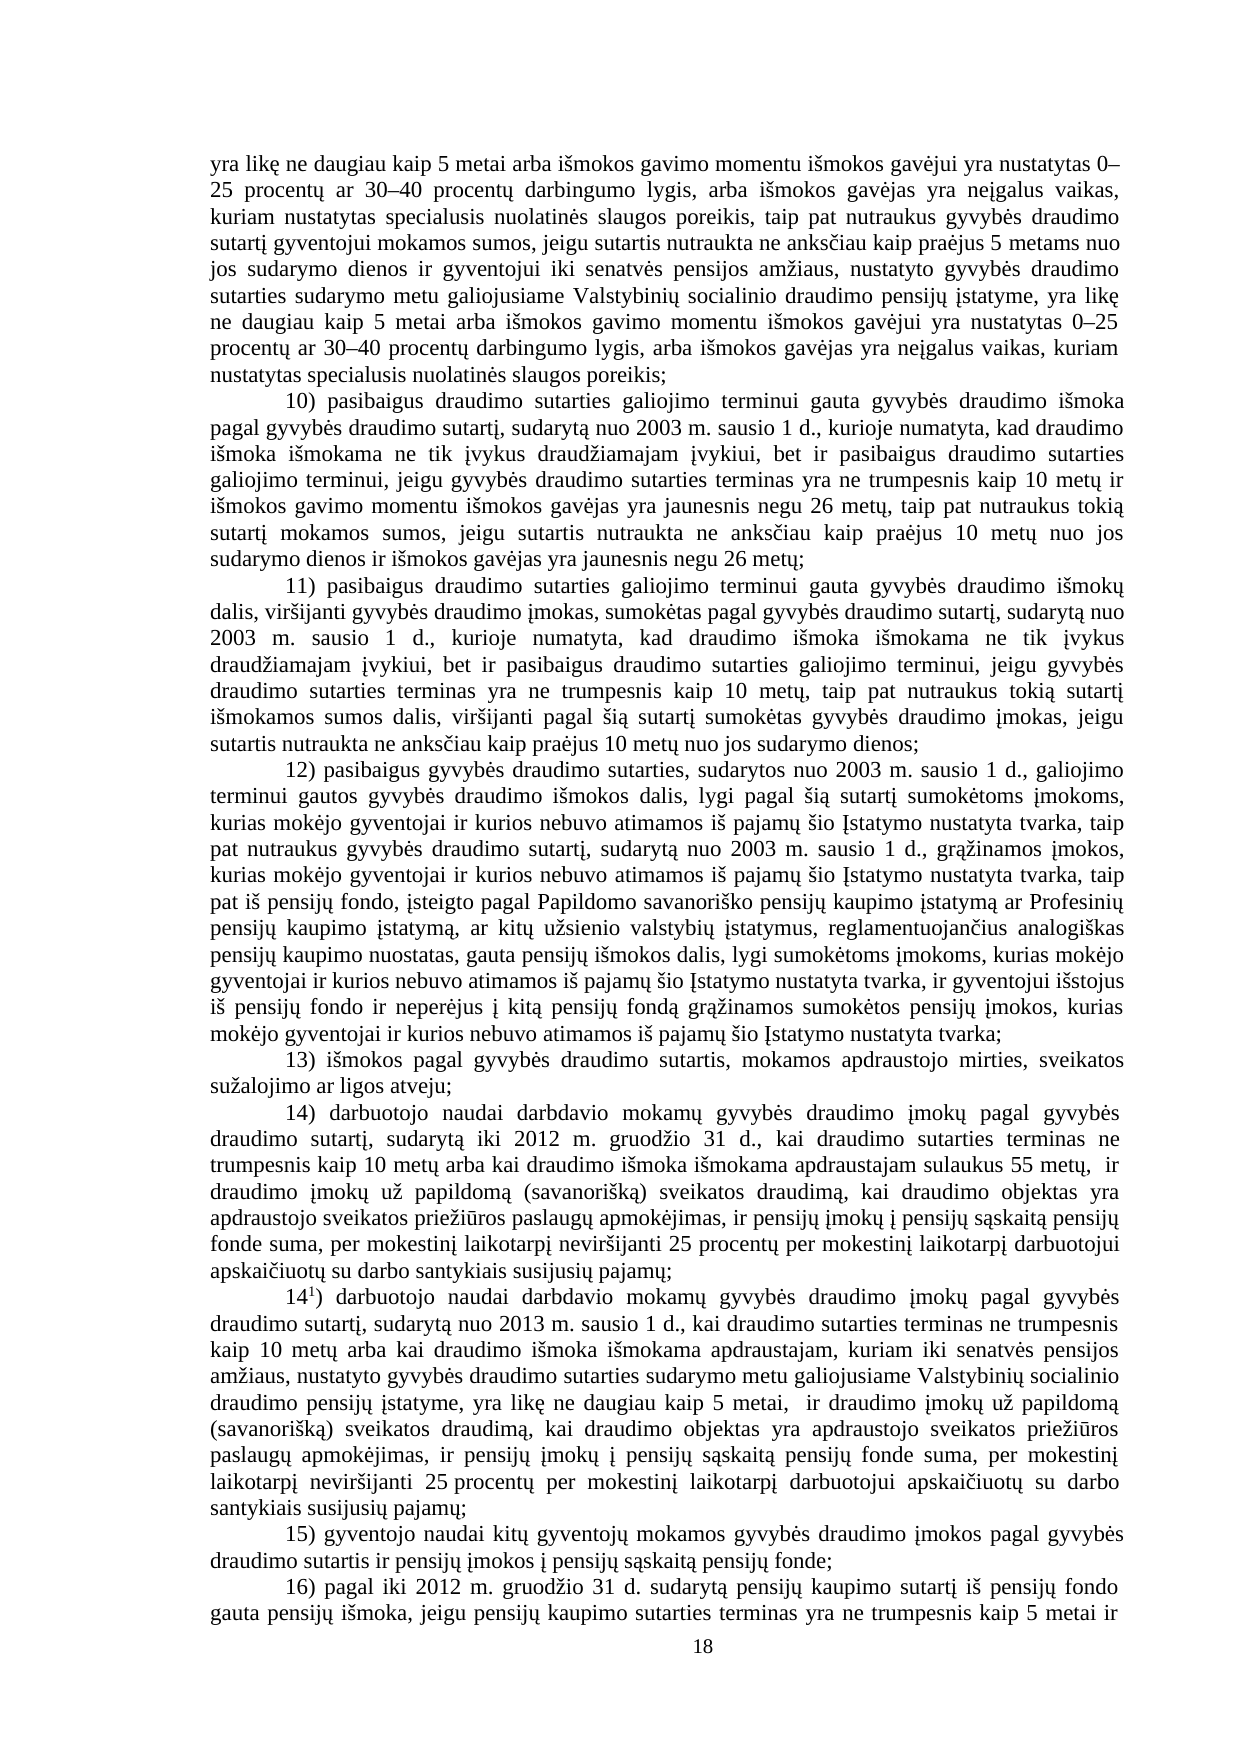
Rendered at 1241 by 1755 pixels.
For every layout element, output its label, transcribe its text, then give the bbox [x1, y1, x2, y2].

text 15) gyventojo naudai kitų gyventojų mokamos gyvybės draudimo įmokos pagal gyvybės draudimo sutartis ir pensijų įmokos į pensijų sąskaitą pensijų fonde; [210, 1520, 1126, 1573]
text yra likę ne daugiau kaip 5 metai arba išmokos gavimo momentu išmokos gavėjui yra nustatytas 0–25 procentų ar 30–40 procentų darbingumo lygis, arba išmokos gavėjas yra neįgalus vaikas, kuriam nustatytas specialusis nuolatinės slaugos poreikis, taip pat nutraukus gyvybės draudimo sutartį gyventojui mokamos sumos, jeigu sutartis nutraukta ne anksčiau kaip praėjus 5 metams nuo jos sudarymo dienos ir gyventojui iki senatvės pensijos amžiaus, nustatyto gyvybės draudimo sutarties sudarymo metu galiojusiame Valstybinių socialinio draudimo pensijų įstatyme, yra likę ne daugiau kaip 5 metai arba išmokos gavimo momentu išmokos gavėjui yra nustatytas 0–25 procentų ar 30–40 procentų darbingumo lygis, arba išmokos gavėjas yra neįgalus vaikas, kuriam nustatytas specialusis nuolatinės slaugos poreikis; [210, 150, 1120, 387]
text 16) pagal iki 2012 m. gruodžio 31 d. sudarytą pensijų kaupimo sutartį iš pensijų fondo gauta pensijų išmoka, jeigu pensijų kaupimo sutarties terminas yra ne trumpesnis kaip 5 metai ir [210, 1573, 1120, 1626]
text 10) pasibaigus draudimo sutarties galiojimo terminui gauta gyvybės draudimo išmoka pagal gyvybės draudimo sutartį, sudarytą nuo 2003 m. sausio 1 d., kurioje numatyta, kad draudimo išmoka išmokama ne tik įvykus draudžiamajam įvykiui, bet ir pasibaigus draudimo sutarties galiojimo terminui, jeigu gyvybės draudimo sutarties terminas yra ne trumpesnis kaip 10 metų ir išmokos gavimo momentu išmokos gavėjas yra jaunesnis negu 26 metų, taip pat nutraukus tokią sutartį mokamos sumos, jeigu sutartis nutraukta ne anksčiau kaip praėjus 10 metų nuo jos sudarymo dienos ir išmokos gavėjas yra jaunesnis negu 26 metų; [210, 387, 1126, 572]
text 141) darbuotojo naudai darbdavio mokamų gyvybės draudimo įmokų pagal gyvybės draudimo sutartį, sudarytą nuo 2013 m. sausio 1 d., kai draudimo sutarties terminas ne trumpesnis kaip 10 metų arba kai draudimo išmoka išmokama apdraustajam, kuriam iki senatvės pensijos amžiaus, nustatyto gyvybės draudimo sutarties sudarymo metu galiojusiame Valstybinių socialinio draudimo pensijų įstatyme, yra likę ne daugiau kaip 5 metai, ir draudimo įmokų už papildomą (savanorišką) sveikatos draudimą, kai draudimo objektas yra apdraustojo sveikatos priežiūros paslaugų apmokėjimas, ir pensijų įmokų į pensijų sąskaitą pensijų fonde suma, per mokestinį laikotarpį neviršijanti 25 procentų per mokestinį laikotarpį darbuotojui apskaičiuotų su darbo santykiais susijusių pajamų; [210, 1283, 1120, 1520]
text 12) pasibaigus gyvybės draudimo sutarties, sudarytos nuo 2003 m. sausio 1 d., galiojimo terminui gautos gyvybės draudimo išmokos dalis, lygi pagal šią sutartį sumokėtoms įmokoms, kurias mokėjo gyventojai ir kurios nebuvo atimamos iš pajamų šio Įstatymo nustatyta tvarka, taip pat nutraukus gyvybės draudimo sutartį, sudarytą nuo 2003 m. sausio 1 d., grąžinamos įmokos, kurias mokėjo gyventojai ir kurios nebuvo atimamos iš pajamų šio Įstatymo nustatyta tvarka, taip pat iš pensijų fondo, įsteigto pagal Papildomo savanoriško pensijų kaupimo įstatymą ar Profesinių pensijų kaupimo įstatymą, ar kitų užsienio valstybių įstatymus, reglamentuojančius analogiškas pensijų kaupimo nuostatas, gauta pensijų išmokos dalis, lygi sumokėtoms įmokoms, kurias mokėjo gyventojai ir kurios nebuvo atimamos iš pajamų šio Įstatymo nustatyta tvarka, ir gyventojui išstojus iš pensijų fondo ir neperėjus į kitą pensijų fondą grąžinamos sumokėtos pensijų įmokos, kurias mokėjo gyventojai ir kurios nebuvo atimamos iš pajamų šio Įstatymo nustatyta tvarka; [210, 756, 1126, 1046]
text 13) išmokos pagal gyvybės draudimo sutartis, mokamos apdraustojo mirties, sveikatos sužalojimo ar ligos atveju; [210, 1046, 1126, 1099]
text 14) darbuotojo naudai darbdavio mokamų gyvybės draudimo įmokų pagal gyvybės draudimo sutartį, sudarytą iki 2012 m. gruodžio 31 d., kai draudimo sutarties terminas ne trumpesnis kaip 10 metų arba kai draudimo išmoka išmokama apdraustajam sulaukus 55 metų, ir draudimo įmokų už papildomą (savanorišką) sveikatos draudimą, kai draudimo objektas yra apdraustojo sveikatos priežiūros paslaugų apmokėjimas, ir pensijų įmokų į pensijų sąskaitą pensijų fonde suma, per mokestinį laikotarpį neviršijanti 25 procentų per mokestinį laikotarpį darbuotojui apskaičiuotų su darbo santykiais susijusių pajamų; [210, 1099, 1120, 1283]
text 11) pasibaigus draudimo sutarties galiojimo terminui gauta gyvybės draudimo išmokų dalis, viršijanti gyvybės draudimo įmokas, sumokėtas pagal gyvybės draudimo sutartį, sudarytą nuo 2003 m. sausio 1 d., kurioje numatyta, kad draudimo išmoka išmokama ne tik įvykus draudžiamajam įvykiui, bet ir pasibaigus draudimo sutarties galiojimo terminui, jeigu gyvybės draudimo sutarties terminas yra ne trumpesnis kaip 10 metų, taip pat nutraukus tokią sutartį išmokamos sumos dalis, viršijanti pagal šią sutartį sumokėtas gyvybės draudimo įmokas, jeigu sutartis nutraukta ne anksčiau kaip praėjus 10 metų nuo jos sudarymo dienos; [210, 572, 1126, 756]
